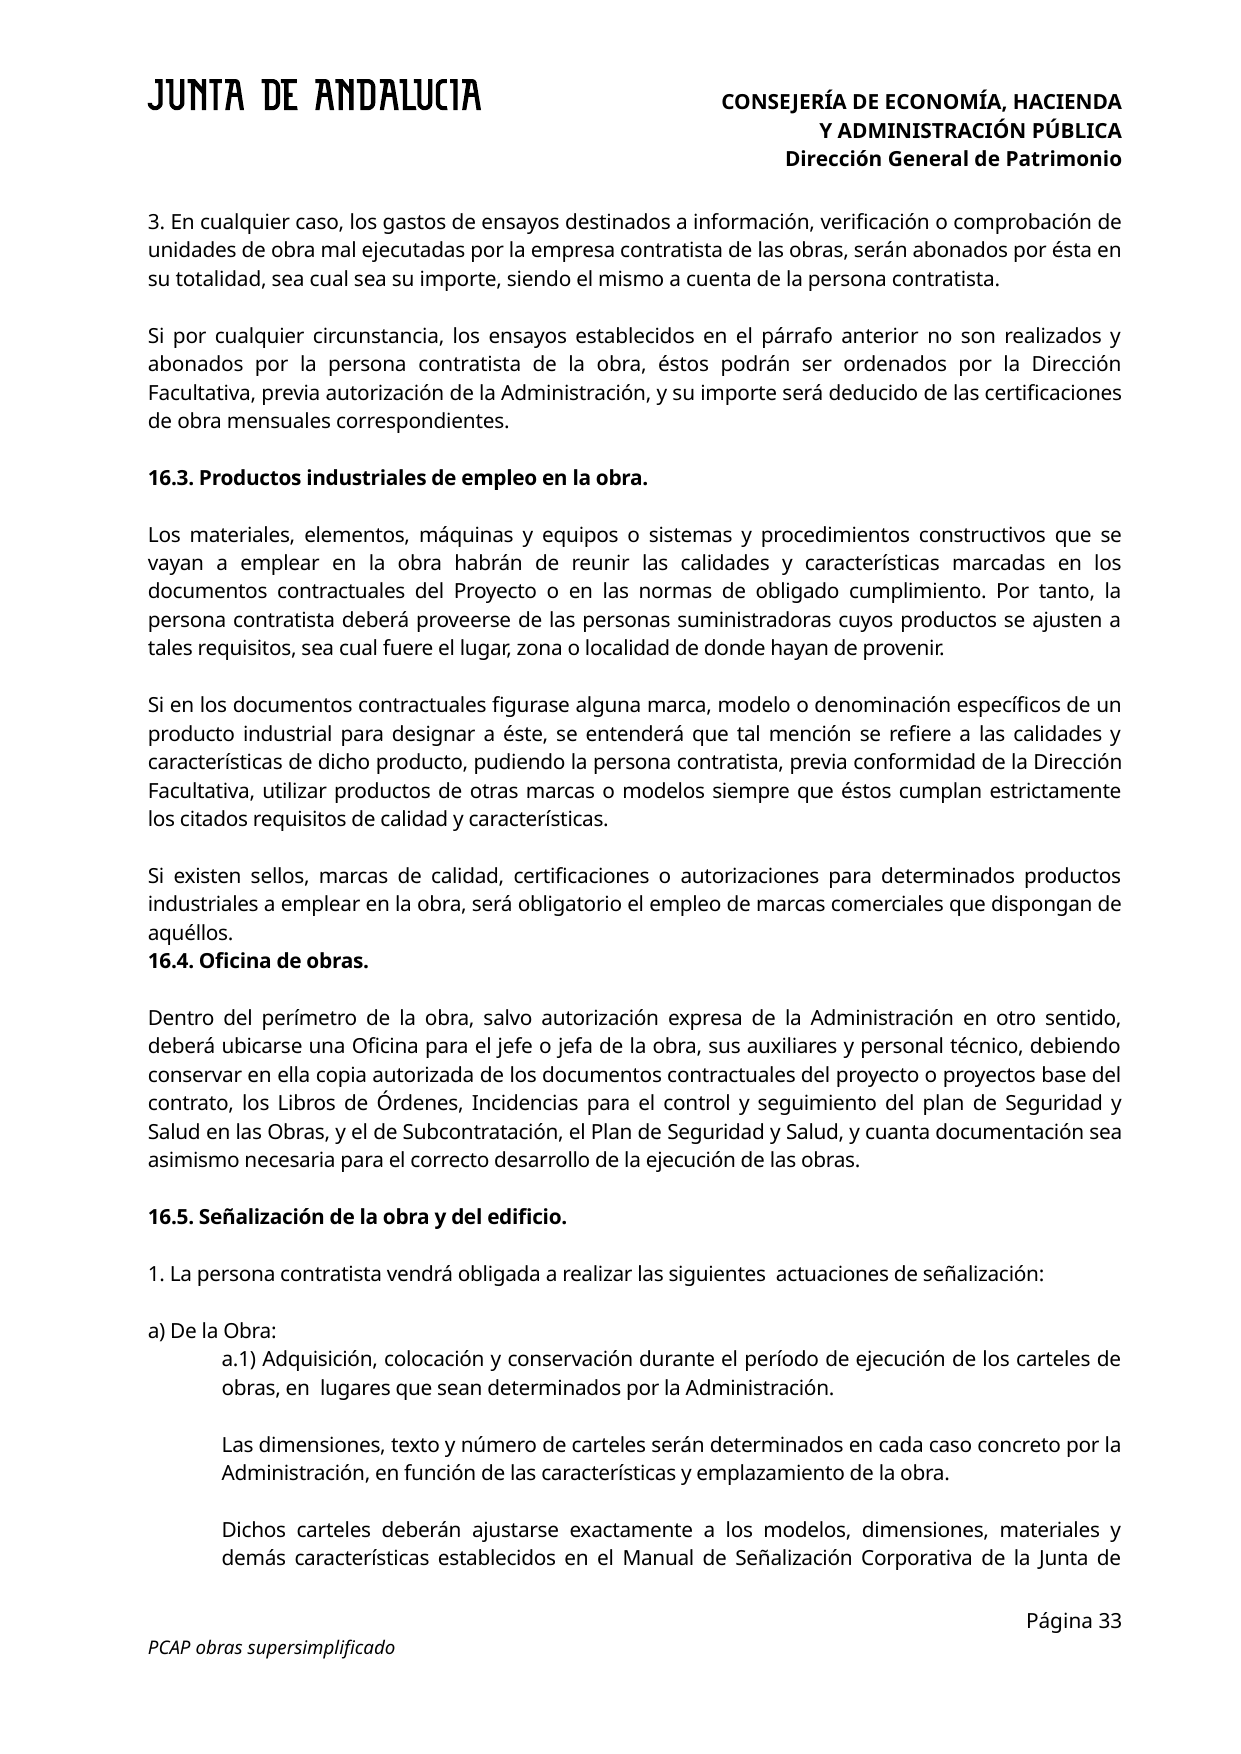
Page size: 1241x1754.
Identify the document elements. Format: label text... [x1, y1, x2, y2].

text 16.5. Señalización de la obra y del edificio. [148, 1202, 1122, 1231]
text Los materiales, elementos, máquinas y equipos o sistemas y procedimientos constructivos que se vayan a emplear en la obra habrán de reunir las calidades y características marcadas en los documentos contractuales del Proyecto o en las normas de obligado cumplimiento. Por tanto, la persona contratista deberá proveerse de las personas suministradoras cuyos productos se ajusten a tales requisitos, sea cual fuere el lugar, zona o localidad de donde hayan de provenir. [148, 520, 1122, 662]
text 16.4. Oficina de obras. [148, 946, 1122, 975]
text 1. La persona contratista vendrá obligada a realizar las siguientes actuaciones de señalización: [148, 1259, 1122, 1288]
text Dichos carteles deberán ajustarse exactamente a los modelos, dimensiones, materiales y demás características establecidos en el Manual de Señalización Corporativa de la Junta de [221, 1515, 1122, 1572]
text Si existen sellos, marcas de calidad, certificaciones o autorizaciones para determinados productos industriales a emplear en la obra, será obligatorio el empleo de marcas comerciales que dispongan de aquéllos. [148, 861, 1122, 946]
text Si por cualquier circunstancia, los ensayos establecidos en el párrafo anterior no son realizados y abonados por la persona contratista de la obra, éstos podrán ser ordenados por la Dirección Facultativa, previa autorización de la Administración, y su importe será deducido de las certificaciones de obra mensuales correspondientes. [148, 321, 1122, 434]
text Las dimensiones, texto y número de carteles serán determinados en cada caso concreto por la Administración, en función de las características y emplazamiento de la obra. [221, 1430, 1122, 1487]
text a) De la Obra: [148, 1316, 1122, 1344]
text Dentro del perímetro de la obra, salvo autorización expresa de la Administración en otro sentido, deberá ubicarse una Oficina para el jefe o jefa de la obra, sus auxiliares y personal técnico, debiendo conservar en ella copia autorizada de los documentos contractuales del proyecto o proyectos base del contrato, los Libros de Órdenes, Incidencias para el control y seguimiento del plan de Seguridad y Salud en las Obras, y el de Subcontratación, el Plan de Seguridad y Salud, y cuanta documentación sea asimismo necesaria para el correcto desarrollo de la ejecución de las obras. [148, 1003, 1122, 1174]
text 3. En cualquier caso, los gastos de ensayos destinados a información, verificación o comprobación de unidades de obra mal ejecutadas por la empresa contratista de las obras, serán abonados por ésta en su totalidad, sea cual sea su importe, siendo el mismo a cuenta de la persona contratista. [148, 207, 1122, 292]
text Si en los documentos contractuales figurase alguna marca, modelo o denominación específicos de un producto industrial para designar a éste, se entenderá que tal mención se refiere a las calidades y características de dicho producto, pudiendo la persona contratista, previa conformidad de la Dirección Facultativa, utilizar productos de otras marcas o modelos siempre que éstos cumplan estrictamente los citados requisitos de calidad y características. [148, 690, 1122, 833]
text 16.3. Productos industriales de empleo en la obra. [148, 463, 1122, 491]
text a.1) Adquisición, colocación y conservación durante el período de ejecución de los carteles de obras, en lugares que sean determinados por la Administración. [221, 1344, 1122, 1401]
